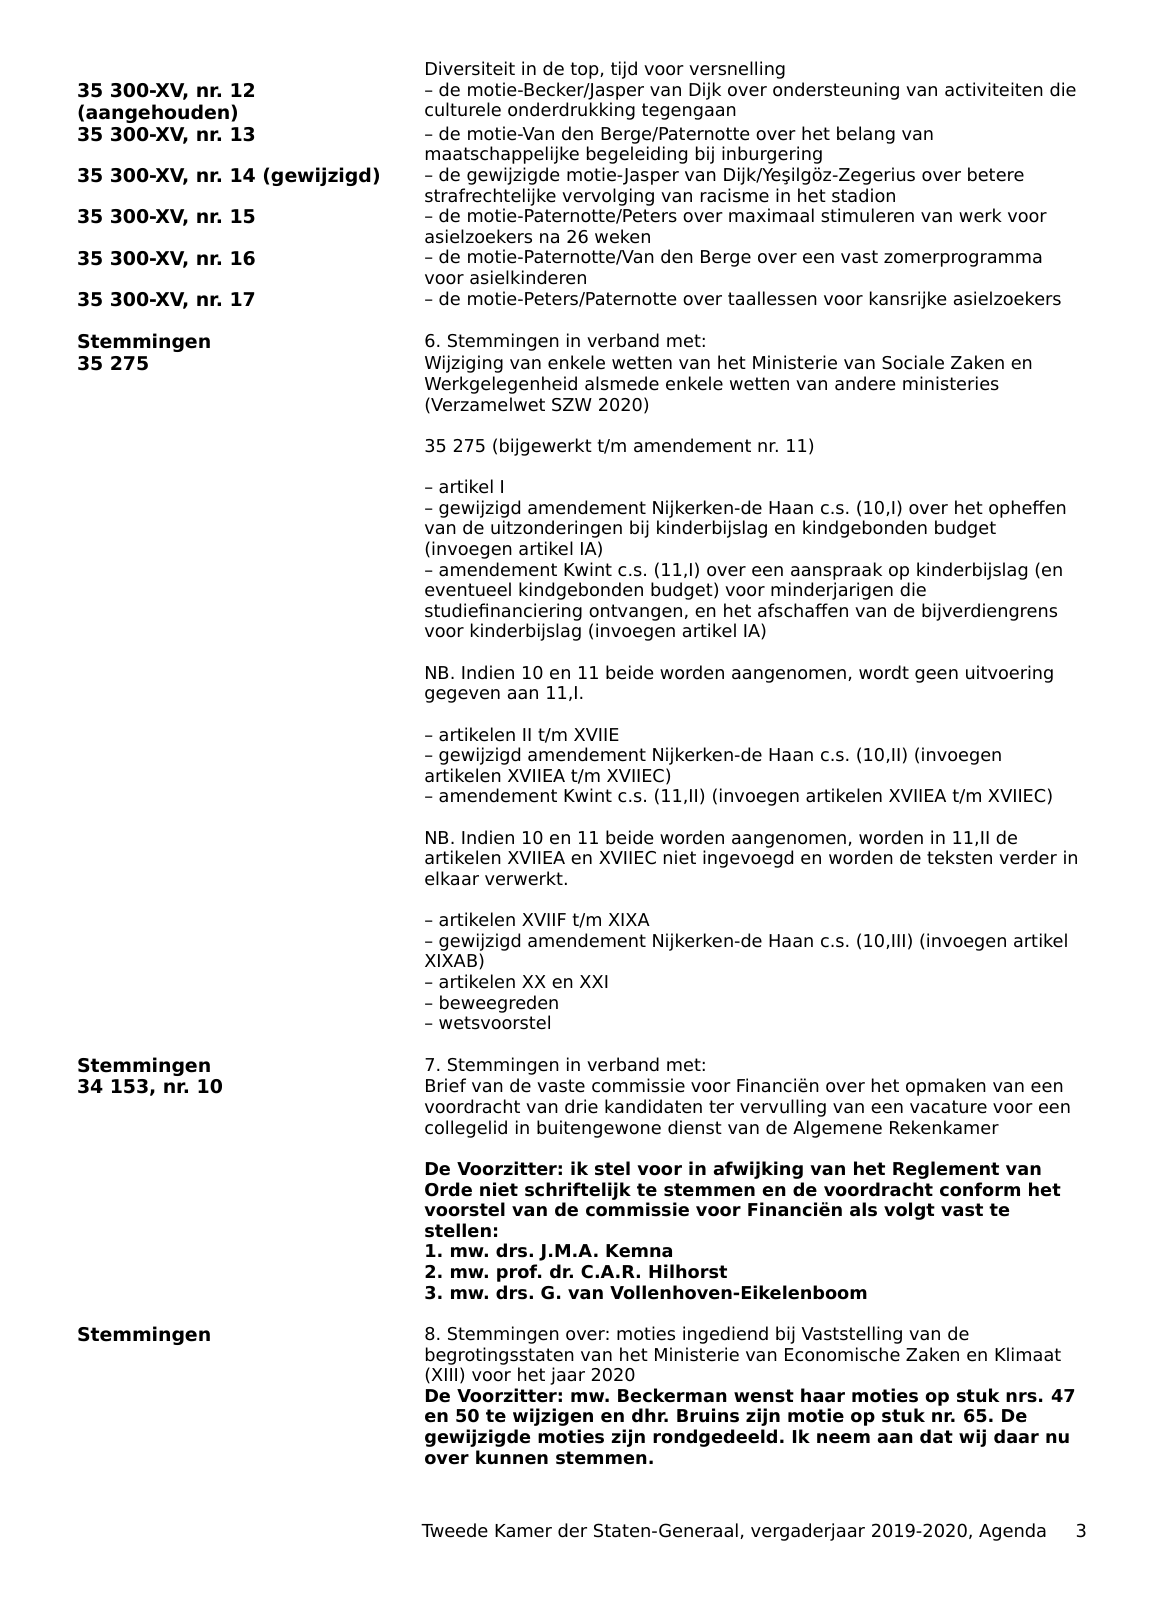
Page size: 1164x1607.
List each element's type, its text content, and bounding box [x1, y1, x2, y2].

table_cell – artikelen XVIIF t/m XIXA [418, 910, 1087, 931]
table_cell [401, 498, 418, 559]
table_cell 35 300-XV, nr. 15 [77, 206, 401, 247]
table_cell [77, 725, 401, 745]
table_cell – de motie-Van den Berge/Paternotte over het belang van maatschappelijke begeleiding bij inburgering [418, 124, 1087, 165]
table_cell [401, 311, 418, 331]
table_cell [77, 807, 401, 828]
table_cell [418, 890, 1087, 910]
table_cell – artikelen II t/m XVIIE [418, 725, 1087, 745]
table_cell [77, 1013, 401, 1034]
table_cell [401, 910, 418, 931]
table_cell [401, 1303, 418, 1324]
table_cell [77, 910, 401, 931]
table_cell [401, 890, 418, 910]
table_cell [401, 1386, 418, 1468]
table_cell [401, 477, 418, 498]
table_cell Brief van de vaste commissie voor Financiën over het opmaken van een voordracht van drie kandidaten ter vervulling van een vacature voor een collegelid in buitengewone dienst van de Algemene Rekenkamer [418, 1076, 1087, 1138]
table_cell De Voorzitter: ik stel voor in afwijking van het Reglement van Orde niet schriftelijk te stemmen en de voordracht conform het voorstel van de commissie voor Financiën als volgt vast te stellen: [418, 1159, 1087, 1241]
table_cell [77, 1303, 401, 1324]
table_cell [77, 498, 401, 559]
table_cell 35 300-XV, nr. 17 [77, 289, 401, 311]
table_cell [401, 560, 418, 642]
table_cell [77, 560, 401, 642]
table_cell – amendement Kwint c.s. (11,II) (invoegen artikelen XVIIEA t/m XVIIEC) [418, 786, 1087, 807]
table_cell [77, 972, 401, 993]
table_cell [418, 807, 1087, 828]
table_cell – beweegreden [418, 993, 1087, 1013]
table_cell Stemmingen [77, 1324, 401, 1386]
table_cell [77, 1034, 401, 1054]
table_cell [77, 828, 401, 889]
table_cell [418, 642, 1087, 663]
table_cell [401, 331, 418, 353]
table_cell [401, 124, 418, 165]
table_cell [418, 1138, 1087, 1159]
table_cell [77, 59, 401, 80]
table_cell [77, 436, 401, 456]
table_cell [401, 704, 418, 724]
table_cell [418, 1034, 1087, 1054]
table_cell [77, 1159, 401, 1241]
table_cell [401, 972, 418, 993]
table_cell – amendement Kwint c.s. (11,I) over een aanspraak op kinderbijslag (en eventueel kindgebonden budget) voor minderjarigen die studiefinanciering ontvangen, en het afschaffen van de bijverdiengrens voor kinderbijslag (invoegen artikel IA) [418, 560, 1087, 642]
table_cell – gewijzigd amendement Nijkerken-de Haan c.s. (10,II) (invoegen artikelen XVIIEA t/m XVIIEC) [418, 745, 1087, 786]
table_cell Stemmingen [77, 331, 401, 353]
table_cell [401, 1159, 418, 1241]
table_cell – de motie-Peters/Paternotte over taallessen voor kansrijke asielzoekers [418, 289, 1087, 311]
table_cell [77, 786, 401, 807]
table_cell [401, 1241, 418, 1262]
table_cell [418, 1303, 1087, 1324]
table_cell NB. Indien 10 en 11 beide worden aangenomen, worden in 11,II de artikelen XVIIEA en XVIIEC niet ingevoegd en worden de teksten verder in elkaar verwerkt. [418, 828, 1087, 889]
table_cell [418, 415, 1087, 436]
table_cell [418, 311, 1087, 331]
table_cell – artikel I [418, 477, 1087, 498]
table_cell [77, 704, 401, 724]
table_cell Wijziging van enkele wetten van het Ministerie van Sociale Zaken en Werkgelegenheid alsmede enkele wetten van andere ministeries (Verzamelwet SZW 2020) [418, 353, 1087, 415]
table_cell [401, 745, 418, 786]
table_cell [77, 1262, 401, 1283]
table_cell Stemmingen [77, 1055, 401, 1076]
table_cell [77, 311, 401, 331]
table_cell 2. mw. prof. dr. C.A.R. Hilhorst [418, 1262, 1087, 1283]
table_cell [401, 456, 418, 477]
table_cell [418, 456, 1087, 477]
table_cell [77, 1241, 401, 1262]
table_cell – gewijzigd amendement Nijkerken-de Haan c.s. (10,III) (invoegen artikel XIXAB) [418, 931, 1087, 972]
table_cell [401, 663, 418, 704]
table_cell [77, 1283, 401, 1303]
table_cell 8. Stemmingen over: moties ingediend bij Vaststelling van de begrotingsstaten van het Ministerie van Economische Zaken en Klimaat (XIII) voor het jaar 2020 [418, 1324, 1087, 1386]
table_cell [401, 165, 418, 206]
table_cell [401, 828, 418, 889]
table_cell [418, 704, 1087, 724]
table_cell [401, 1262, 418, 1283]
table_cell [401, 1138, 418, 1159]
table_cell – artikelen XX en XXI [418, 972, 1087, 993]
table_cell [401, 1283, 418, 1303]
table_cell 7. Stemmingen in verband met: [418, 1055, 1087, 1076]
table_cell [401, 1076, 418, 1138]
table_cell 35 300-XV, nr. 12 (aangehouden) [77, 80, 401, 124]
table_cell 35 300-XV, nr. 13 [77, 124, 401, 165]
table_cell 34 153, nr. 10 [77, 1076, 401, 1138]
table_cell – de gewijzigde motie-Jasper van Dijk/Yeşilgöz-Zegerius over betere strafrechtelijke vervolging van racisme in het stadion [418, 165, 1087, 206]
table_cell [401, 415, 418, 436]
table_cell NB. Indien 10 en 11 beide worden aangenomen, wordt geen uitvoering gegeven aan 11,I. [418, 663, 1087, 704]
table_cell [77, 1386, 401, 1468]
table_cell [401, 1034, 418, 1054]
table_cell [77, 745, 401, 786]
table_cell – wetsvoorstel [418, 1013, 1087, 1034]
table_cell [77, 890, 401, 910]
table_cell [401, 786, 418, 807]
table_cell 3. mw. drs. G. van Vollenhoven-Eikelenboom [418, 1283, 1087, 1303]
table_cell [401, 59, 418, 80]
table_cell [401, 248, 418, 289]
table_cell 6. Stemmingen in verband met: [418, 331, 1087, 353]
table_cell [401, 642, 418, 663]
table_cell – gewijzigd amendement Nijkerken-de Haan c.s. (10,I) over het opheffen van de uitzonderingen bij kinderbijslag en kindgebonden budget (invoegen artikel IA) [418, 498, 1087, 559]
table_cell – de motie-Paternotte/Van den Berge over een vast zomerprogramma voor asielkinderen [418, 248, 1087, 289]
table_cell [77, 415, 401, 436]
table_cell [401, 206, 418, 247]
table_cell [77, 477, 401, 498]
table_cell 35 275 (bijgewerkt t/m amendement nr. 11) [418, 436, 1087, 456]
table_cell [77, 1138, 401, 1159]
table_cell [77, 663, 401, 704]
table_cell 35 300-XV, nr. 14 (gewijzigd) [77, 165, 401, 206]
table_cell [401, 289, 418, 311]
table_cell [77, 993, 401, 1013]
table_cell [77, 931, 401, 972]
table_cell 1. mw. drs. J.M.A. Kemna [418, 1241, 1087, 1262]
table_cell [401, 1055, 418, 1076]
table_cell [401, 807, 418, 828]
table_cell [401, 993, 418, 1013]
table_cell [401, 80, 418, 124]
table_cell [401, 1013, 418, 1034]
table_cell [401, 1324, 418, 1386]
table_cell [401, 931, 418, 972]
table_cell [401, 725, 418, 745]
table_cell – de motie-Becker/Jasper van Dijk over ondersteuning van activiteiten die culturele onderdrukking tegengaan [418, 80, 1087, 124]
table_cell Diversiteit in de top, tijd voor versnelling [418, 59, 1087, 80]
table_cell 35 300-XV, nr. 16 [77, 248, 401, 289]
table_cell 35 275 [77, 353, 401, 415]
table_cell [77, 642, 401, 663]
table_cell [401, 353, 418, 415]
table_cell De Voorzitter: mw. Beckerman wenst haar moties op stuk nrs. 47 en 50 te wijzigen en dhr. Bruins zijn motie op stuk nr. 65. De gewijzigde moties zijn rondgedeeld. Ik neem aan dat wij daar nu over kunnen stemmen. [418, 1386, 1087, 1468]
table_cell [401, 436, 418, 456]
table_cell – de motie-Paternotte/Peters over maximaal stimuleren van werk voor asielzoekers na 26 weken [418, 206, 1087, 247]
table_cell [77, 456, 401, 477]
